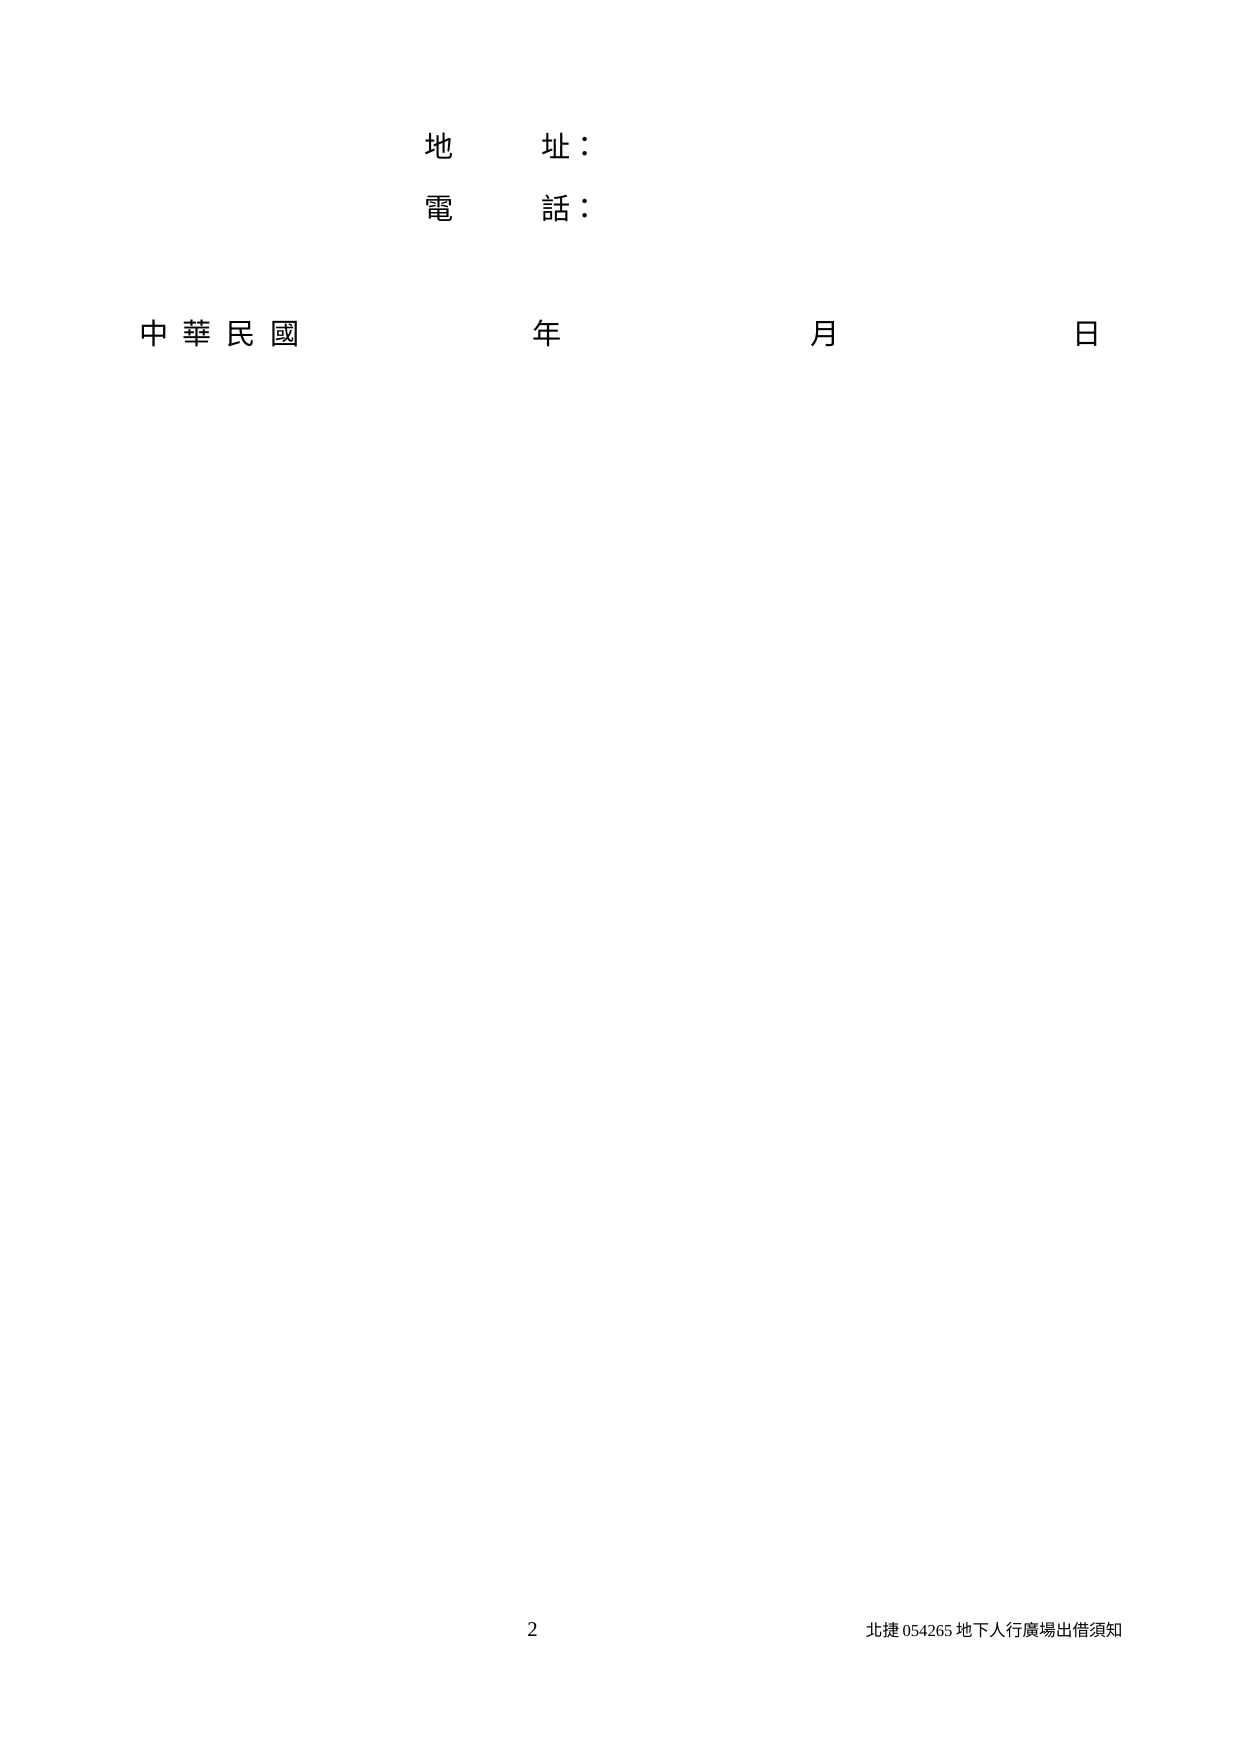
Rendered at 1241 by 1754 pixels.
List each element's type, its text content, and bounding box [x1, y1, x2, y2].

text 電 話： [424, 165, 1122, 228]
text 地 址： [424, 103, 1122, 165]
text 中 華 民 國 年 月 日 [118, 290, 1122, 353]
